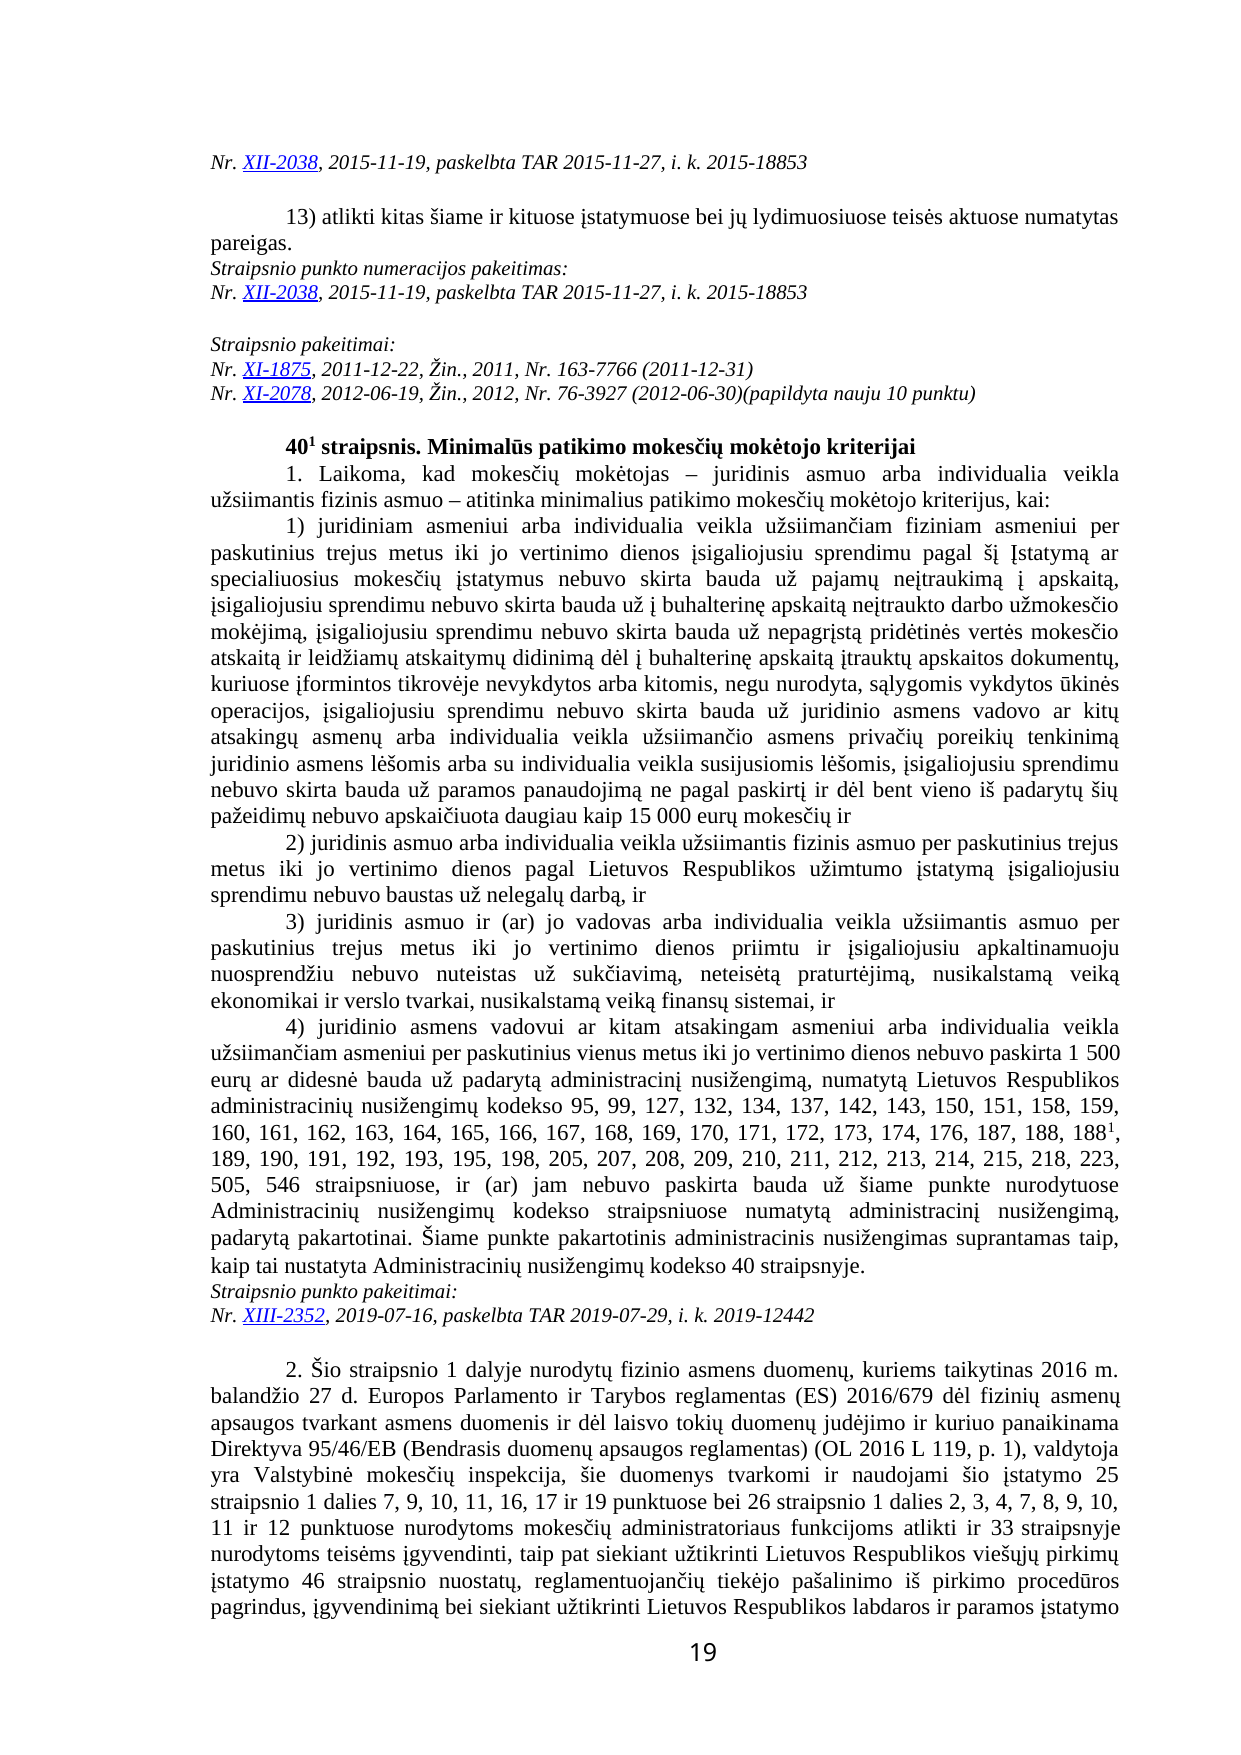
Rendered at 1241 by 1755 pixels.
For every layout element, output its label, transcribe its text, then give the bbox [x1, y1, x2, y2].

text Straipsnio pakeitimai: [210, 332, 1120, 356]
text 2. Šio straipsnio 1 dalyje nurodytų fizinio asmens duomenų, kuriems taikytinas 2016 m. balandžio 27 d. Europos Parlamento ir Tarybos reglamentas (ES) 2016/679 dėl fizinių asmenų apsaugos tvarkant asmens duomenis ir dėl laisvo tokių duomenų judėjimo ir kuriuo panaikinama Direktyva 95/46/EB (Bendrasis duomenų apsaugos reglamentas) (OL 2016 L 119, p. 1), valdytoja yra Valstybinė mokesčių inspekcija, šie duomenys tvarkomi ir naudojami šio įstatymo 25 straipsnio 1 dalies 7, 9, 10, 11, 16, 17 ir 19 punktuose bei 26 straipsnio 1 dalies 2, 3, 4, 7, 8, 9, 10, 11 ir 12 punktuose nurodytoms mokesčių administratoriaus funkcijoms atlikti ir 33 straipsnyje nurodytoms teisėms įgyvendinti, taip pat siekiant užtikrinti Lietuvos Respublikos viešųjų pirkimų įstatymo 46 straipsnio nuostatų, reglamentuojančių tiekėjo pašalinimo iš pirkimo procedūros pagrindus, įgyvendinimą bei siekiant užtikrinti Lietuvos Respublikos labdaros ir paramos įstatymo [210, 1356, 1120, 1619]
text Nr. XII-2038, 2015-11-19, paskelbta TAR 2015-11-27, i. k. 2015-18853 [210, 150, 1120, 174]
text Straipsnio punkto numeracijos pakeitimas: [210, 256, 1120, 279]
text 13) atlikti kitas šiame ir kituose įstatymuose bei jų lydimuosiuose teisės aktuose numatytas pareigas. [210, 203, 1120, 256]
text Straipsnio punkto pakeitimai: [210, 1279, 1120, 1303]
text Nr. XI-2078, 2012-06-19, Žin., 2012, Nr. 76-3927 (2012-06-30)(papildyta nauju 10 punktu) [210, 381, 1120, 404]
text 4) juridinio asmens vadovui ar kitam atsakingam asmeniui arba individualia veikla užsiimančiam asmeniui per paskutinius vienus metus iki jo vertinimo dienos nebuvo paskirta 1 500 eurų ar didesnė bauda už padarytą administracinį nusižengimą, numatytą Lietuvos Respublikos administracinių nusižengimų kodekso 95, 99, 127, 132, 134, 137, 142, 143, 150, 151, 158, 159, 160, 161, 162, 163, 164, 165, 166, 167, 168, 169, 170, 171, 172, 173, 174, 176, 187, 188, 1881, 189, 190, 191, 192, 193, 195, 198, 205, 207, 208, 209, 210, 211, 212, 213, 214, 215, 218, 223, 505, 546 straipsniuose, ir (ar) jam nebuvo paskirta bauda už šiame punkte nurodytuose Administracinių nusižengimų kodekso straipsniuose numatytą administracinį nusižengimą, padarytą pakartotinai. Šiame punkte pakartotinis administracinis nusižengimas suprantamas taip, kaip tai nustatyta Administracinių nusižengimų kodekso 40 straipsnyje. [210, 1013, 1120, 1279]
text 401 straipsnis. Minimalūs patikimo mokesčių mokėtojo kriterijai [210, 433, 1120, 460]
text Nr. XIII-2352, 2019-07-16, paskelbta TAR 2019-07-29, i. k. 2019-12442 [210, 1303, 1120, 1327]
text 2) juridinis asmuo arba individualia veikla užsiimantis fizinis asmuo per paskutinius trejus metus iki jo vertinimo dienos pagal Lietuvos Respublikos užimtumo įstatymą įsigaliojusiu sprendimu nebuvo baustas už nelegalų darbą, ir [210, 829, 1120, 908]
text Nr. XI-1875, 2011-12-22, Žin., 2011, Nr. 163-7766 (2011-12-31) [210, 356, 1120, 381]
text Nr. XII-2038, 2015-11-19, paskelbta TAR 2015-11-27, i. k. 2015-18853 [210, 279, 1120, 304]
text 1) juridiniam asmeniui arba individualia veikla užsiimančiam fiziniam asmeniui per paskutinius trejus metus iki jo vertinimo dienos įsigaliojusiu sprendimu pagal šį Įstatymą ar specialiuosius mokesčių įstatymus nebuvo skirta bauda už pajamų neįtraukimą į apskaitą, įsigaliojusiu sprendimu nebuvo skirta bauda už į buhalterinę apskaitą neįtraukto darbo užmokesčio mokėjimą, įsigaliojusiu sprendimu nebuvo skirta bauda už nepagrįstą pridėtinės vertės mokesčio atskaitą ir leidžiamų atskaitymų didinimą dėl į buhalterinę apskaitą įtrauktų apskaitos dokumentų, kuriuose įformintos tikrovėje nevykdytos arba kitomis, negu nurodyta, sąlygomis vykdytos ūkinės operacijos, įsigaliojusiu sprendimu nebuvo skirta bauda už juridinio asmens vadovo ar kitų atsakingų asmenų arba individualia veikla užsiimančio asmens privačių poreikių tenkinimą juridinio asmens lėšomis arba su individualia veikla susijusiomis lėšomis, įsigaliojusiu sprendimu nebuvo skirta bauda už paramos panaudojimą ne pagal paskirtį ir dėl bent vieno iš padarytų šių pažeidimų nebuvo apskaičiuota daugiau kaip 15 000 eurų mokesčių ir [210, 512, 1120, 829]
text 3) juridinis asmuo ir (ar) jo vadovas arba individualia veikla užsiimantis asmuo per paskutinius trejus metus iki jo vertinimo dienos priimtu ir įsigaliojusiu apkaltinamuoju nuosprendžiu nebuvo nuteistas už sukčiavimą, neteisėtą praturtėjimą, nusikalstamą veiką ekonomikai ir verslo tvarkai, nusikalstamą veiką finansų sistemai, ir [210, 908, 1120, 1013]
text 1. Laikoma, kad mokesčių mokėtojas – juridinis asmuo arba individualia veikla užsiimantis fizinis asmuo – atitinka minimalius patikimo mokesčių mokėtojo kriterijus, kai: [210, 460, 1120, 512]
